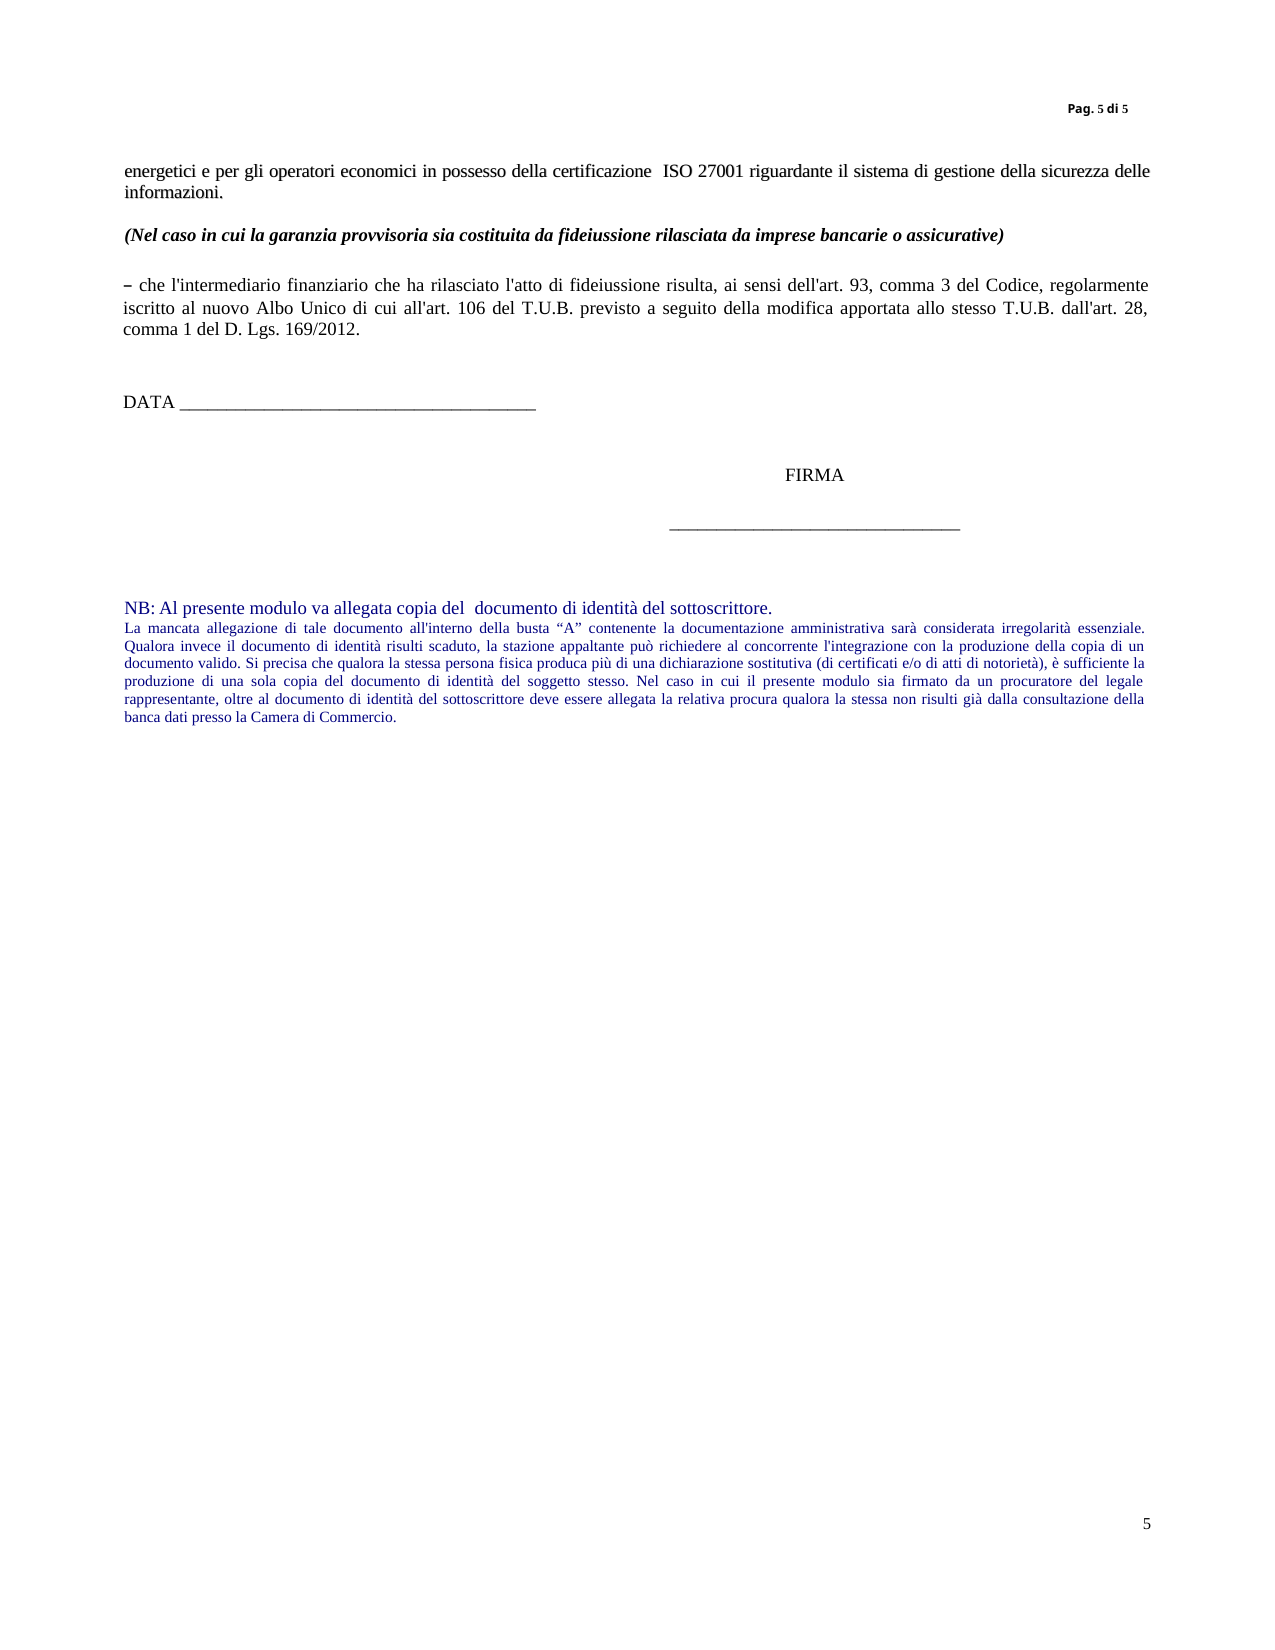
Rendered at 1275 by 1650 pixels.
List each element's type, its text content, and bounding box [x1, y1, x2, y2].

text FIRMA [478, 463, 1151, 485]
text La mancata allegazione di tale documento all'interno della busta “A” contenente la documentazione amministrativa sarà considerata irregolarità essenziale. Qualora invece il documento di identità risulti scaduto, la stazione appaltante può richiedere al concorrente l'integrazione con la produzione della copia di un documento valido. Si precisa che qualora la stessa persona fisica produca più di una dichiarazione sostitutiva (di certificati e/o di atti di notorietà), è sufficiente la produzione di una sola copia del documento di identità del soggetto stesso. Nel caso in cui il presente modulo sia firmato da un procuratore del legale rappresentante, oltre al documento di identità del sottoscrittore deve essere allegata la relativa procura qualora la stessa non risulti già dalla consultazione della banca dati presso la Camera di Commercio. [124, 618, 1147, 726]
text energetici e per gli operatori economici in possesso della certificazione ISO 27001 riguardante il sistema di gestione della sicurezza delle informazioni. [124, 159, 1151, 203]
list che l'intermediario finanziario che ha rilasciato l'atto di fideiussione risulta, ai sensi dell'art. 93, comma 3 del Codice, regolarmente iscritto al nuovo Albo Unico di cui all'art. 106 del T.U.B. previsto a seguito della modifica apportata allo stesso T.U.B. dall'art. 28, comma 1 del D. Lgs. 169/2012. [123, 271, 1151, 340]
text (Nel caso in cui la garanzia provvisoria sia costituita da fideiussione rilasciata da imprese bancarie o assicurative) [124, 224, 1151, 246]
text NB: Al presente modulo va allegata copia del documento di identità del sottoscrittore. [124, 597, 1147, 618]
text DATA ______________________________________ [123, 391, 1151, 412]
text _______________________________ [478, 511, 1151, 532]
